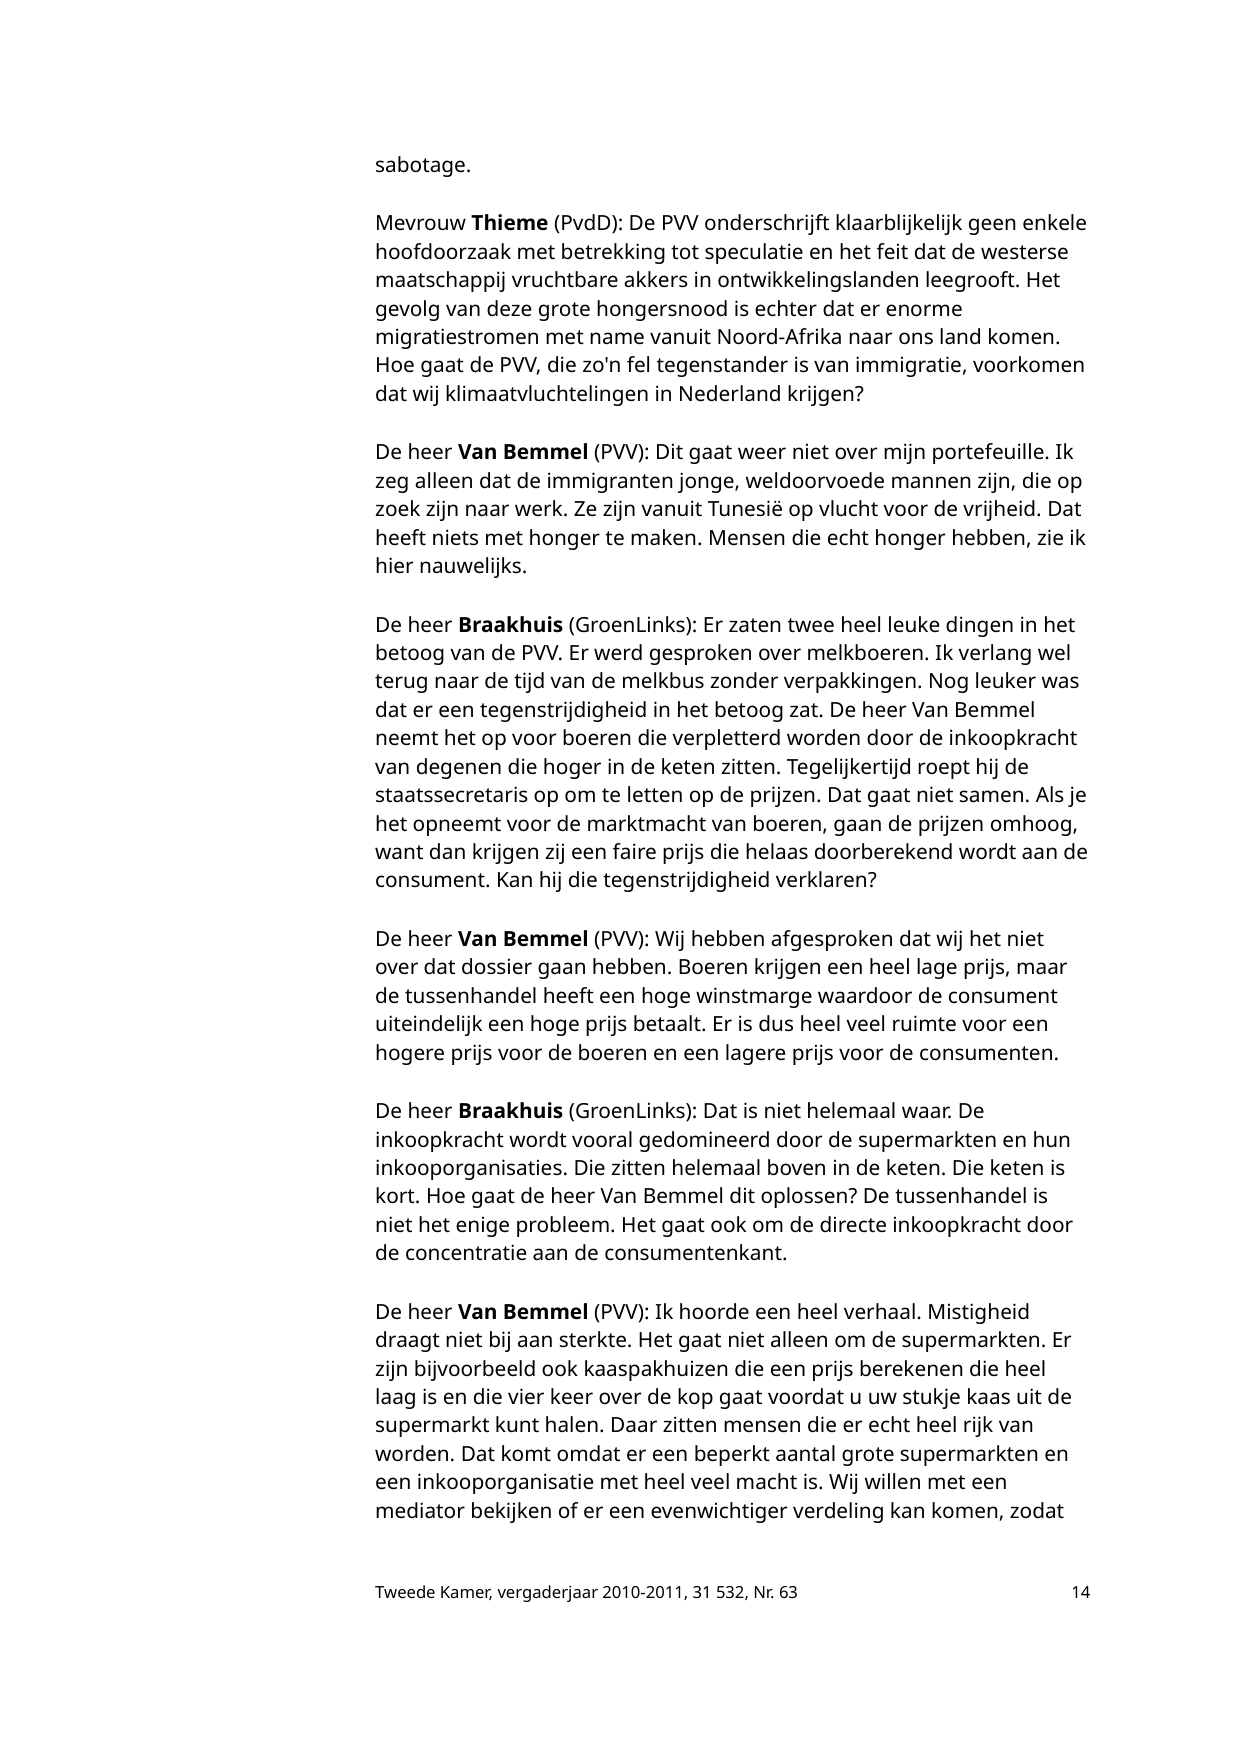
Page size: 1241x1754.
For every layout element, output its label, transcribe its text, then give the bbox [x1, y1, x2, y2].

text De heer Braakhuis (GroenLinks): Dat is niet helemaal waar. De inkoopkracht wordt vooral gedomineerd door de supermarkten en hun inkooporganisaties. Die zitten helemaal boven in de keten. Die keten is kort. Hoe gaat de heer Van Bemmel dit oplossen? De tussenhandel is niet het enige probleem. Het gaat ook om de directe inkoopkracht door de concentratie aan de consumentenkant. [375, 1096, 1090, 1267]
text Mevrouw Thieme (PvdD): De PVV onderschrijft klaarblijkelijk geen enkele hoofdoorzaak met betrekking tot speculatie en het feit dat de westerse maatschappij vruchtbare akkers in ontwikkelingslanden leegrooft. Het gevolg van deze grote hongersnood is echter dat er enorme migratiestromen met name vanuit Noord-Afrika naar ons land komen. Hoe gaat de PVV, die zo'n fel tegenstander is van immigratie, voorkomen dat wij klimaatvluchtelingen in Nederland krijgen? [375, 208, 1090, 407]
text De heer Van Bemmel (PVV): Dit gaat weer niet over mijn portefeuille. Ik zeg alleen dat de immigranten jonge, weldoorvoede mannen zijn, die op zoek zijn naar werk. Ze zijn vanuit Tunesië op vlucht voor de vrijheid. Dat heeft niets met honger te maken. Mensen die echt honger hebben, zie ik hier nauwelijks. [375, 437, 1090, 580]
text De heer Van Bemmel (PVV): Ik hoorde een heel verhaal. Mistigheid draagt niet bij aan sterkte. Het gaat niet alleen om de supermarkten. Er zijn bijvoorbeeld ook kaaspakhuizen die een prijs berekenen die heel laag is en die vier keer over de kop gaat voordat u uw stukje kaas uit de supermarkt kunt halen. Daar zitten mensen die er echt heel rijk van worden. Dat komt omdat er een beperkt aantal grote supermarkten en een inkooporganisatie met heel veel macht is. Wij willen met een mediator bekijken of er een evenwichtiger verdeling kan komen, zodat [375, 1297, 1090, 1524]
text De heer Van Bemmel (PVV): Wij hebben afgesproken dat wij het niet over dat dossier gaan hebben. Boeren krijgen een heel lage prijs, maar de tussenhandel heeft een hoge winstmarge waardoor de consument uiteindelijk een hoge prijs betaalt. Er is dus heel veel ruimte voor een hogere prijs voor de boeren en een lagere prijs voor de consumenten. [375, 924, 1090, 1066]
text sabotage. [375, 150, 1090, 178]
text De heer Braakhuis (GroenLinks): Er zaten twee heel leuke dingen in het betoog van de PVV. Er werd gesproken over melkboeren. Ik verlang wel terug naar de tijd van de melkbus zonder verpakkingen. Nog leuker was dat er een tegenstrijdigheid in het betoog zat. De heer Van Bemmel neemt het op voor boeren die verpletterd worden door de inkoopkracht van degenen die hoger in de keten zitten. Tegelijkertijd roept hij de staatssecretaris op om te letten op de prijzen. Dat gaat niet samen. Als je het opneemt voor de marktmacht van boeren, gaan de prijzen omhoog, want dan krijgen zij een faire prijs die helaas doorberekend wordt aan de consument. Kan hij die tegenstrijdigheid verklaren? [375, 610, 1090, 894]
